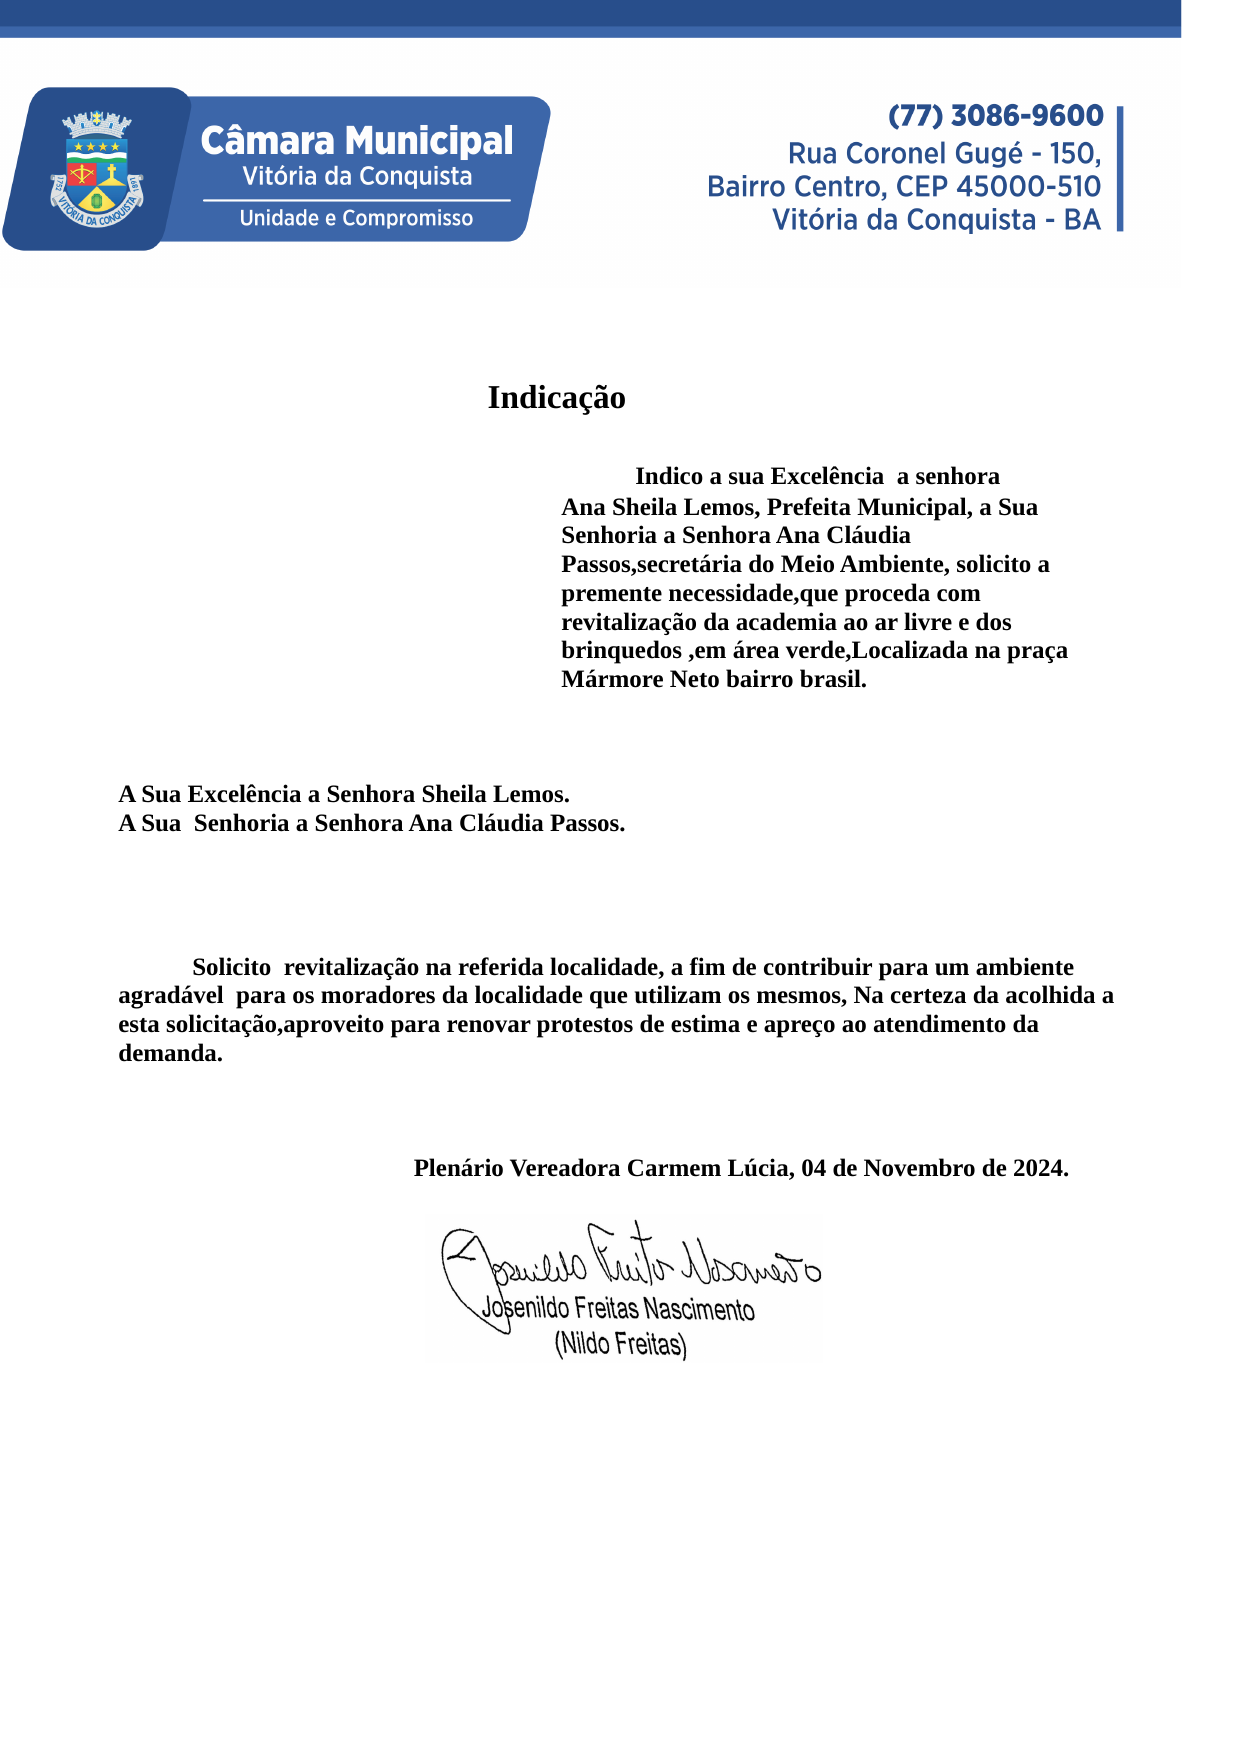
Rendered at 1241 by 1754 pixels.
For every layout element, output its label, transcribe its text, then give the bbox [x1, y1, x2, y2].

text Indico a sua Excelência a senhora Ana Sheila Lemos, Prefeita Municipal, a Sua Senhoria a Senhora Ana Cláudia Passos,secretária do Meio Ambiente, solicito a premente necessidade,que proceda com revitalização da academia ao ar livre e dos brinquedos ,em área verde,Localizada na praça Mármore Neto bairro brasil. [118, 453, 1122, 693]
text Solicito revitalização na referida localidade, a fim de contribuir para um ambiente agradável para os moradores da localidade que utilizam os mesmos, Na certeza da acolhida a esta solicitação,aproveito para renovar protestos de estima e apreço ao atendimento da demanda. [118, 952, 1122, 1067]
picture [0, 0, 1182, 288]
text Indicação [118, 377, 1122, 415]
text A Sua Senhoria a Senhora Ana Cláudia Passos. [118, 808, 1122, 837]
text Plenário Vereadora Carmem Lúcia, 04 de Novembro de 2024. [118, 1153, 1122, 1182]
text A Sua Excelência a Senhora Sheila Lemos. [118, 779, 1122, 808]
picture [425, 1214, 823, 1363]
